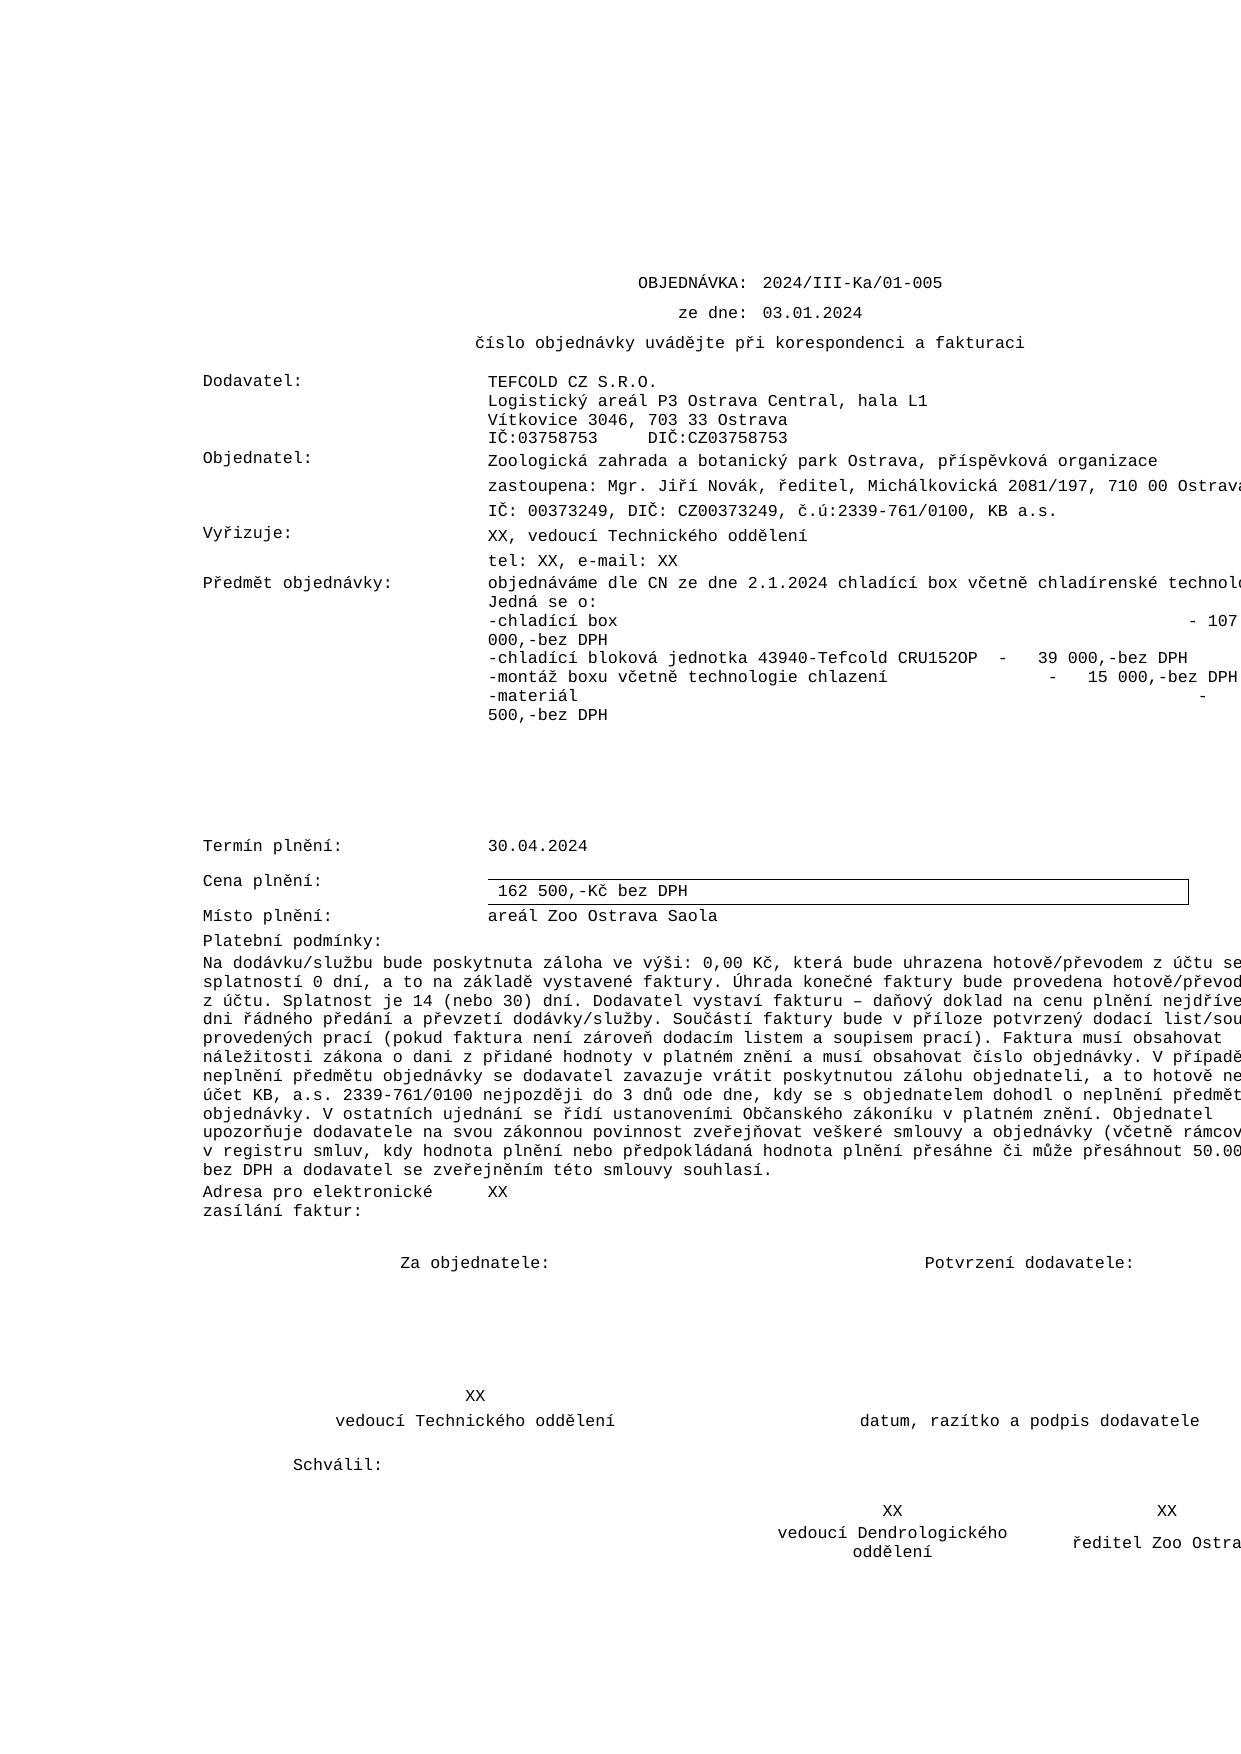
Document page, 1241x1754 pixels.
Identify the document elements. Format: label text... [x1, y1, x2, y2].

table_cell tel: XX, e-mail: XX [480, 550, 1240, 574]
table_cell XX, vedoucí Technického oddělení [480, 525, 1240, 549]
table_header 162 500,-Kč bez DPH [488, 880, 1188, 903]
table_cell [480, 241, 755, 266]
table_cell Termín plnění: [195, 835, 480, 860]
table_cell [148, 760, 195, 785]
table_header [203, 166, 436, 191]
table_cell [148, 1224, 195, 1249]
table_cell [1030, 1181, 1240, 1224]
table_cell Potvrzení dodavatele: [755, 1249, 1240, 1273]
table_header [755, 148, 1029, 191]
table_cell Objednatel: [195, 450, 480, 525]
table_cell [1030, 353, 1240, 372]
table_cell datum, razítko a podpis dodavatele [755, 1406, 1240, 1431]
table_cell TEFCOLD CZ S.R.O. Logistický areál P3 Ostrava Central, hala L1 Vítkovice 3046, 703 33 Ostrava IČ:03758753 DIČ:CZ03758753 [480, 372, 1240, 450]
table_cell [480, 216, 755, 241]
table_cell ze dne: [480, 301, 755, 327]
table_cell 30.04.2024 [480, 835, 1240, 860]
table_cell číslo objednávky uvádějte při korespondenci a fakturaci [195, 328, 1240, 353]
table_cell [1030, 301, 1240, 327]
table_cell [148, 550, 195, 574]
table_cell [148, 500, 195, 525]
table_cell [148, 398, 195, 424]
table_cell [480, 860, 1240, 904]
table_cell [148, 1249, 195, 1273]
table_cell [148, 191, 195, 216]
table_cell ředitel Zoo Ostrava [1030, 1525, 1240, 1563]
table_cell [195, 1274, 755, 1382]
table_cell [195, 216, 480, 241]
table_cell zastoupena: Mgr. Jiří Novák, ředitel, Michálkovická 2081/197, 710 00 Ostrava [480, 475, 1240, 500]
table_cell [148, 301, 195, 327]
table_cell [1030, 1450, 1240, 1475]
table_cell [148, 661, 195, 685]
table_cell [148, 424, 195, 450]
table_cell [148, 860, 195, 904]
table_cell objednáváme dle CN ze dne 2.1.2024 chladící box včetně chladírenské technologie. Jedná se o: -chladící box - 107 000,-bez DPH -chladící bloková jednotka 43940-Tefcold CRU152OP - 39 000,-bez DPH -montáž boxu včetně technologie chlazení - 15 000,-bez DPH -materiál - 1 500,-bez DPH [480, 575, 1240, 835]
table_cell [148, 905, 195, 929]
table_cell [148, 328, 195, 353]
table_cell 03.01.2024 [755, 301, 1029, 327]
table_cell [755, 1431, 1240, 1450]
table_cell [480, 930, 1240, 954]
table_cell [148, 1450, 195, 1475]
table_cell XX [195, 1382, 755, 1406]
table_cell XX [480, 1181, 1029, 1224]
table_cell [148, 1525, 195, 1563]
table_cell Schválil: [195, 1450, 480, 1475]
table_cell [195, 241, 480, 266]
table_cell [480, 1500, 755, 1525]
table_cell Za objednatele: [195, 1249, 755, 1273]
table_cell [755, 1274, 1240, 1382]
table_cell vedoucí Technického oddělení [195, 1406, 755, 1431]
table_cell [148, 1274, 195, 1382]
table_cell [148, 241, 195, 266]
table_header [480, 148, 755, 191]
table_cell Cena plnění: [195, 860, 480, 904]
table_cell [480, 1525, 755, 1563]
table_cell Vyřizuje: [195, 525, 480, 574]
table_cell [755, 191, 1029, 216]
table_cell vedoucí Dendrologického oddělení [755, 1525, 1029, 1563]
table_cell [755, 1450, 1029, 1475]
table_header [148, 148, 195, 191]
table_cell [480, 191, 755, 216]
table_header [195, 148, 480, 191]
table_cell [148, 930, 195, 954]
table_cell [148, 835, 195, 860]
table_cell [755, 241, 1029, 266]
table_cell [755, 1382, 1240, 1406]
table_cell [755, 216, 1029, 241]
table_cell [148, 575, 195, 636]
table_cell [148, 266, 195, 301]
table_cell [1030, 241, 1240, 266]
table_cell [148, 216, 195, 241]
table_cell [195, 301, 480, 327]
table_cell [148, 1382, 195, 1406]
table_cell Na dodávku/službu bude poskytnuta záloha ve výši: 0,00 Kč, která bude uhrazena hotově/převodem z účtu se splatností 0 dní, a to na základě vystavené faktury. Úhrada konečné faktury bude provedena hotově/převodem z účtu. Splatnost je 14 (nebo 30) dní. Dodavatel vystaví fakturu – daňový doklad na cenu plnění nejdříve ke dni řádného předání a převzetí dodávky/služby. Součástí faktury bude v příloze potvrzený dodací list/soupis provedených prací (pokud faktura není zároveň dodacím listem a soupisem prací). Faktura musí obsahovat náležitosti zákona o dani z přidané hodnoty v platném znění a musí obsahovat číslo objednávky. V případě neplnění předmětu objednávky se dodavatel zavazuje vrátit poskytnutou zálohu objednateli, a to hotově nebo na účet KB, a.s. 2339-761/0100 nejpozději do 3 dnů ode dne, kdy se s objednatelem dohodl o neplnění předmětu objednávky. V ostatních ujednání se řídí ustanoveními Občanského zákoníku v platném znění. Objednatel upozorňuje dodavatele na svou zákonnou povinnost zveřejňovat veškeré smlouvy a objednávky (včetně rámcových) v registru smluv, kdy hodnota plnění nebo předpokládaná hodnota plnění přesáhne či může přesáhnout 50.000 Kč bez DPH a dodavatel se zveřejněním této smlouvy souhlasí. [195, 954, 1240, 1181]
table_cell OBJEDNÁVKA: [195, 266, 755, 301]
table_cell [480, 353, 755, 372]
table_header [1030, 148, 1240, 191]
table_cell Zoologická zahrada a botanický park Ostrava, příspěvková organizace [480, 450, 1240, 475]
table_cell IČ: 00373249, DIČ: CZ00373249, č.ú:2339-761/0100, KB a.s. [480, 500, 1240, 525]
table_cell [148, 1181, 195, 1224]
table_cell [148, 710, 195, 735]
table_cell [195, 1500, 480, 1525]
table_cell [1030, 216, 1240, 241]
table_cell Adresa pro elektronické zasílání faktur: [195, 1181, 480, 1224]
table_cell [195, 1525, 480, 1563]
table_cell [1030, 1475, 1240, 1500]
table_cell Předmět objednávky: [195, 575, 480, 835]
table_cell [195, 353, 480, 372]
table_cell [480, 1450, 755, 1475]
table_cell [148, 954, 195, 1181]
table_cell [148, 1500, 195, 1525]
table_cell [1030, 191, 1240, 216]
table_cell [148, 450, 195, 475]
table_cell [755, 353, 1029, 372]
table_cell [148, 735, 195, 760]
table_cell [148, 636, 195, 661]
table_cell [195, 1431, 755, 1450]
table_cell areál Zoo Ostrava Saola [480, 905, 1240, 929]
table_cell [480, 1475, 755, 1500]
table_cell Platební podmínky: [195, 930, 480, 954]
table_cell [148, 525, 195, 549]
table_cell [195, 1224, 1240, 1249]
table_cell [148, 372, 195, 398]
table_cell Místo plnění: [195, 905, 480, 929]
table_cell [195, 191, 480, 216]
table_cell XX [755, 1500, 1029, 1525]
table_cell Dodavatel: [195, 372, 480, 450]
table_cell [148, 685, 195, 710]
table_cell [148, 475, 195, 500]
table_cell [195, 1475, 480, 1500]
table_cell [148, 810, 195, 835]
table_cell [148, 1431, 195, 1450]
table_cell 2024/III-Ka/01-005 [755, 266, 1240, 301]
table_cell [148, 785, 195, 810]
table_cell [148, 1475, 195, 1500]
table_cell [755, 1475, 1029, 1500]
table_cell [148, 1406, 195, 1431]
table_cell XX [1030, 1500, 1240, 1525]
table_cell [148, 353, 195, 372]
